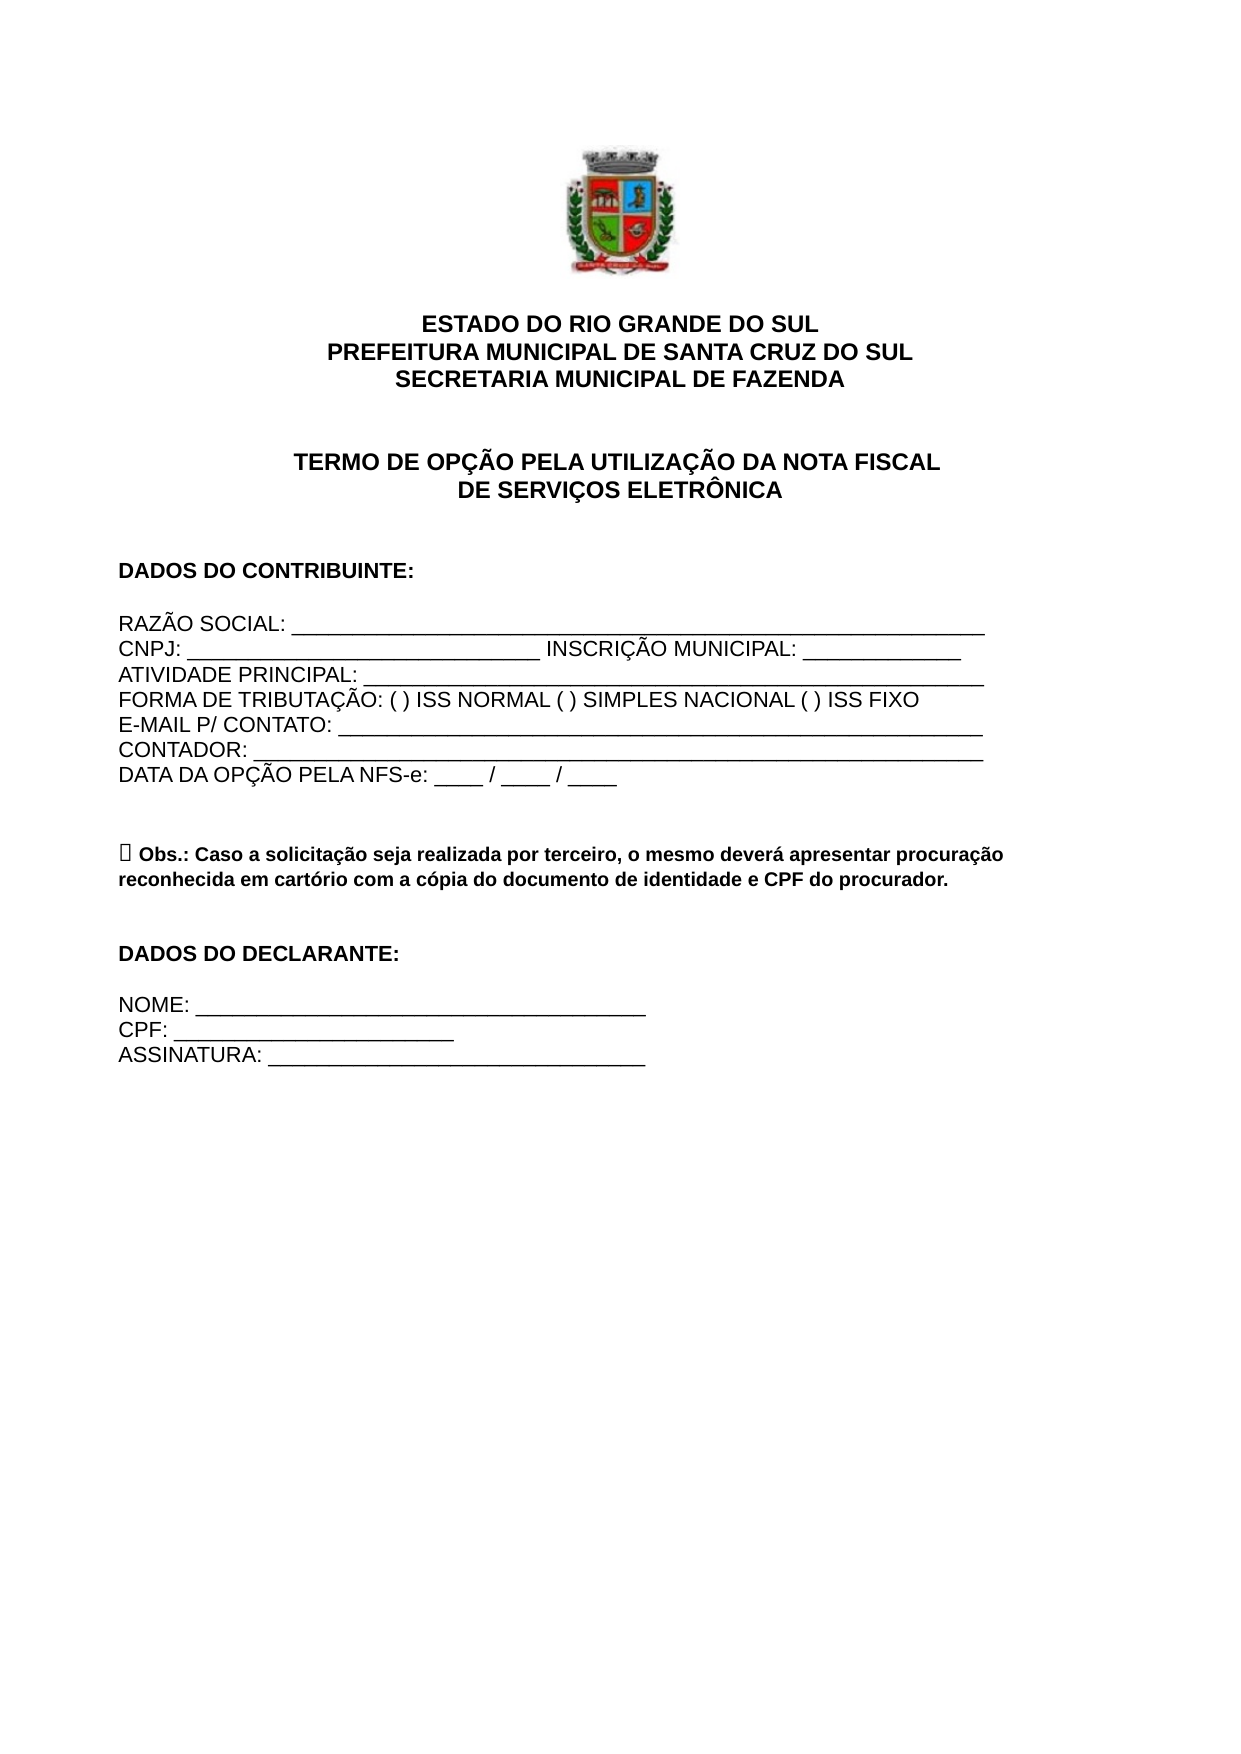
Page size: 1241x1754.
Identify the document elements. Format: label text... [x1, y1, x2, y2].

text NOME: _____________________________________ [118, 992, 1122, 1017]
text ATIVIDADE PRINCIPAL: ___________________________________________________ [118, 662, 1122, 687]
text DADOS DO DECLARANTE: [118, 941, 1122, 966]
text E-MAIL P/ CONTATO: _____________________________________________________ [118, 712, 1122, 737]
text  Obs.: Caso a solicitação seja realizada por terceiro, o mesmo deverá apresentar procuração [118, 836, 1122, 868]
text DATA DA OPÇÃO PELA NFS-e: ____ / ____ / ____ [118, 762, 1122, 788]
text DADOS DO CONTRIBUINTE: [118, 558, 1122, 583]
text TERMO DE OPÇÃO PELA UTILIZAÇÃO DA NOTA FISCAL [118, 448, 1122, 476]
text DE SERVIÇOS ELETRÔNICA [118, 476, 1122, 503]
text SECRETARIA MUNICIPAL DE FAZENDA [118, 365, 1122, 393]
text CPF: _______________________ [118, 1017, 1122, 1042]
text CONTADOR: ____________________________________________________________ [118, 737, 1122, 762]
text ASSINATURA: _______________________________ [118, 1042, 1122, 1067]
text ESTADO DO RIO GRANDE DO SUL [118, 310, 1122, 337]
text reconhecida em cartório com a cópia do documento de identidade e CPF do procurador. [118, 868, 1122, 891]
text RAZÃO SOCIAL: _________________________________________________________ [118, 611, 1122, 636]
text CNPJ: _____________________________ INSCRIÇÃO MUNICIPAL: _____________ [118, 636, 1122, 662]
text PREFEITURA MUNICIPAL DE SANTA CRUZ DO SUL [118, 337, 1122, 365]
text FORMA DE TRIBUTAÇÃO: ( ) ISS NORMAL ( ) SIMPLES NACIONAL ( ) ISS FIXO [118, 687, 1122, 712]
picture [560, 145, 681, 283]
